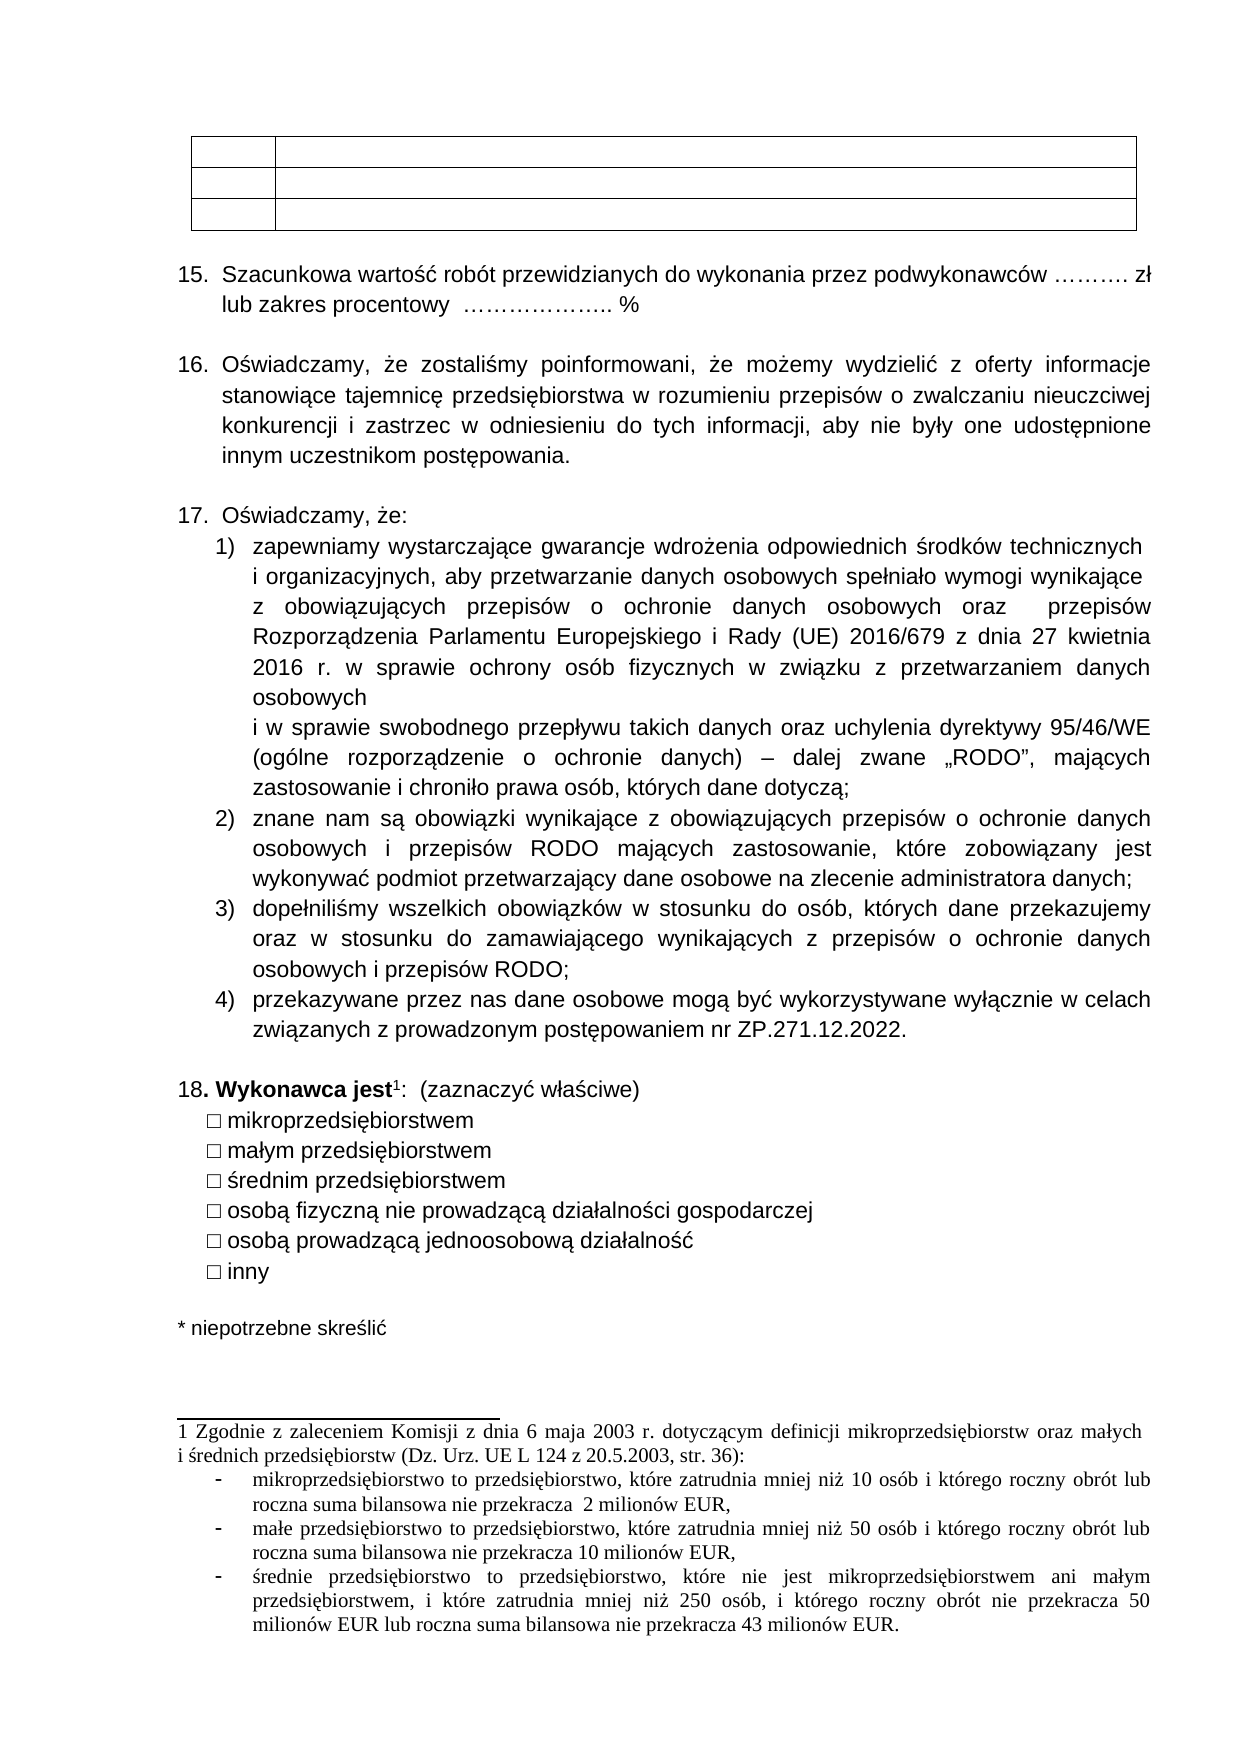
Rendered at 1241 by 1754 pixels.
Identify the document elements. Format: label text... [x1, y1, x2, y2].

list średnie przedsiębiorstwo to przedsiębiorstwo, które nie jest mikroprzedsiębiorstwem ani małym przedsiębiorstwem, i które zatrudnia mniej niż 250 osób, i którego roczny obrót nie przekracza 50 milionów EUR lub roczna suma bilansowa nie przekracza 43 milionów EUR. [215, 1564, 1152, 1636]
text □ osobą fizyczną nie prowadzącą działalności gospodarczej [207, 1197, 1152, 1224]
list Szacunkowa wartość robót przewidzianych do wykonania przez podwykonawców ………. zł lub zakres procentowy ……………….. % [177, 261, 1152, 317]
list zapewniamy wystarczające gwarancje wdrożenia odpowiednich środków technicznych i organizacyjnych, aby przetwarzanie danych osobowych spełniało wymogi wynikające z obowiązujących przepisów o ochronie danych osobowych oraz przepisów Rozporządzenia Parlamentu Europejskiego i Rady (UE) 2016/679 z dnia 27 kwietnia 2016 r. w sprawie ochrony osób fizycznych w związku z przetwarzaniem danych osobowych i w sprawie swobodnego przepływu takich danych oraz uchylenia dyrektywy 95/46/WE (ogólne rozporządzenie o ochronie danych) – dalej zwane „RODO”, mających zastosowanie i chroniło prawa osób, których dane dotyczą; [215, 533, 1152, 801]
text □ osobą prowadzącą jednoosobową działalność [207, 1227, 1152, 1254]
text □ małym przedsiębiorstwem [207, 1137, 1152, 1163]
text □ średnim przedsiębiorstwem [207, 1167, 1152, 1193]
table_cell [192, 168, 275, 198]
text Zgodnie z zaleceniem Komisji z dnia 6 maja 2003 r. dotyczącym definicji mikroprzedsiębiorstw oraz małych i średnich przedsiębiorstw (Dz. Urz. UE L 124 z 20.5.2003, str. 36): [177, 1419, 1152, 1467]
list Oświadczamy, że: [177, 502, 1152, 529]
list małe przedsiębiorstwo to przedsiębiorstwo, które zatrudnia mniej niż 50 osób i którego roczny obrót lub roczna suma bilansowa nie przekracza 10 milionów EUR, [215, 1516, 1152, 1564]
list Oświadczamy, że zostaliśmy poinformowani, że możemy wydzielić z oferty informacje stanowiące tajemnicę przedsiębiorstwa w rozumieniu przepisów o zwalczaniu nieuczciwej konkurencji i zastrzec w odniesieniu do tych informacji, aby nie były one udostępnione innym uczestnikom postępowania. [177, 351, 1152, 468]
table_header [192, 137, 275, 167]
table_header [276, 137, 1136, 167]
list mikroprzedsiębiorstwo to przedsiębiorstwo, które zatrudnia mniej niż 10 osób i którego roczny obrót lub roczna suma bilansowa nie przekracza 2 milionów EUR, [215, 1467, 1152, 1516]
text 18. Wykonawca jest: (zaznaczyć właściwe) [177, 1076, 1152, 1103]
table_cell [276, 199, 1136, 229]
table_cell [192, 199, 275, 229]
text * niepotrzebne skreślić [177, 1316, 1152, 1339]
list znane nam są obowiązki wynikające z obowiązujących przepisów o ochronie danych osobowych i przepisów RODO mających zastosowanie, które zobowiązany jest wykonywać podmiot przetwarzający dane osobowe na zlecenie administratora danych; [215, 804, 1152, 891]
table_cell [276, 168, 1136, 198]
list dopełniliśmy wszelkich obowiązków w stosunku do osób, których dane przekazujemy oraz w stosunku do zamawiającego wynikających z przepisów o ochronie danych osobowych i przepisów RODO; [215, 895, 1152, 982]
text □ inny [207, 1258, 1152, 1284]
text □ mikroprzedsiębiorstwem [207, 1107, 1152, 1133]
list przekazywane przez nas dane osobowe mogą być wykorzystywane wyłącznie w celach związanych z prowadzonym postępowaniem nr ZP.271.12.2022. [215, 986, 1152, 1042]
